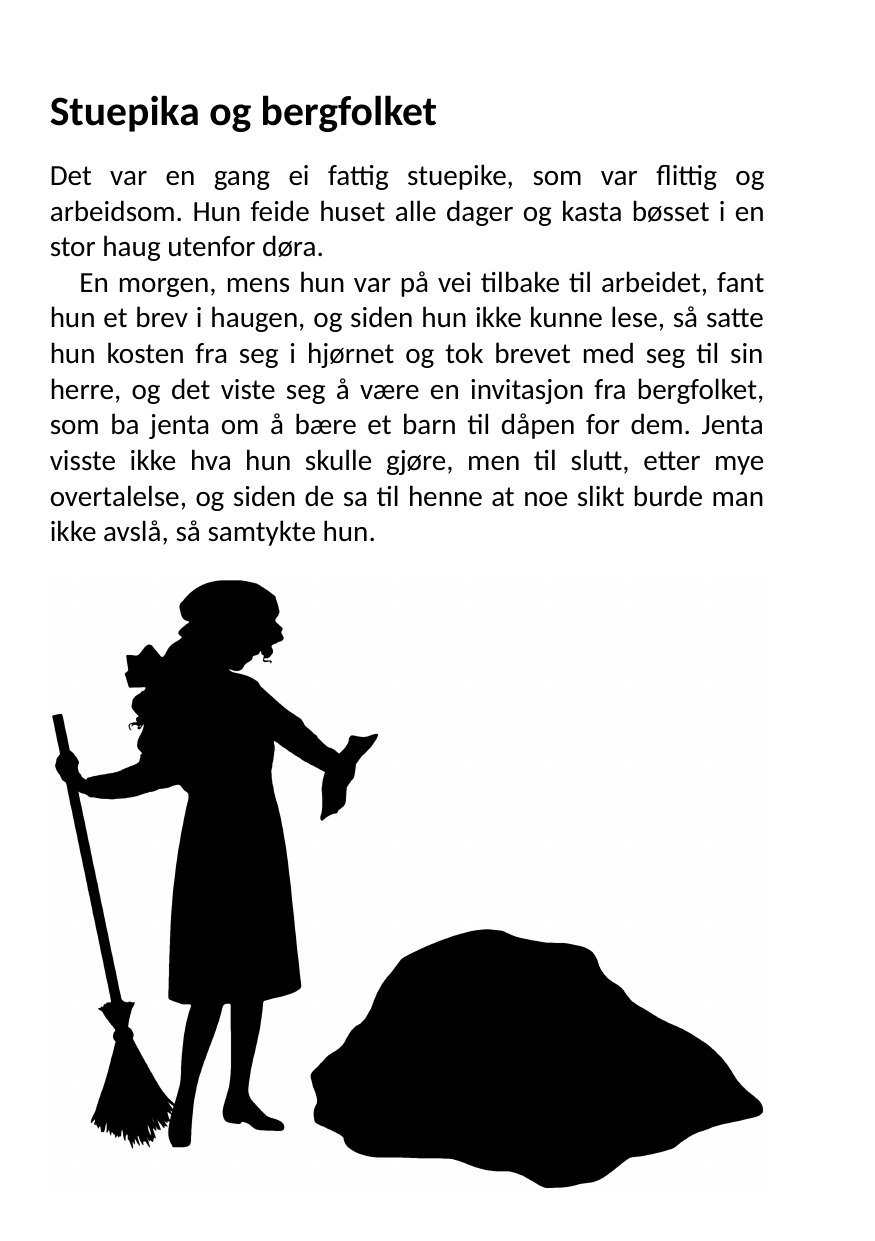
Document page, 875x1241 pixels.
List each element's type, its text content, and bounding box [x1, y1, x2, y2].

text Det var en gang ei fattig stuepike, som var flittig og arbeidsom. Hun feide huset alle dager og kasta bøsset i en stor haug utenfor døra. [49, 157, 765, 264]
picture [49, 585, 766, 1191]
text En morgen, mens hun var på vei tilbake til arbeidet, fant hun et brev i haugen, og siden hun ikke kunne lese, så satte hun kosten fra seg i hjørnet og tok brevet med seg til sin herre, og det viste seg å være en invitasjon fra bergfolket, som ba jenta om å bære et barn til dåpen for dem. Jenta visste ikke hva hun skulle gjøre, men til slutt, etter mye overtalelse, og siden de sa til henne at noe slikt burde man ikke avslå, så samtykte hun. [49, 264, 765, 549]
subtitle Stuepika og bergfolket [49, 85, 765, 136]
